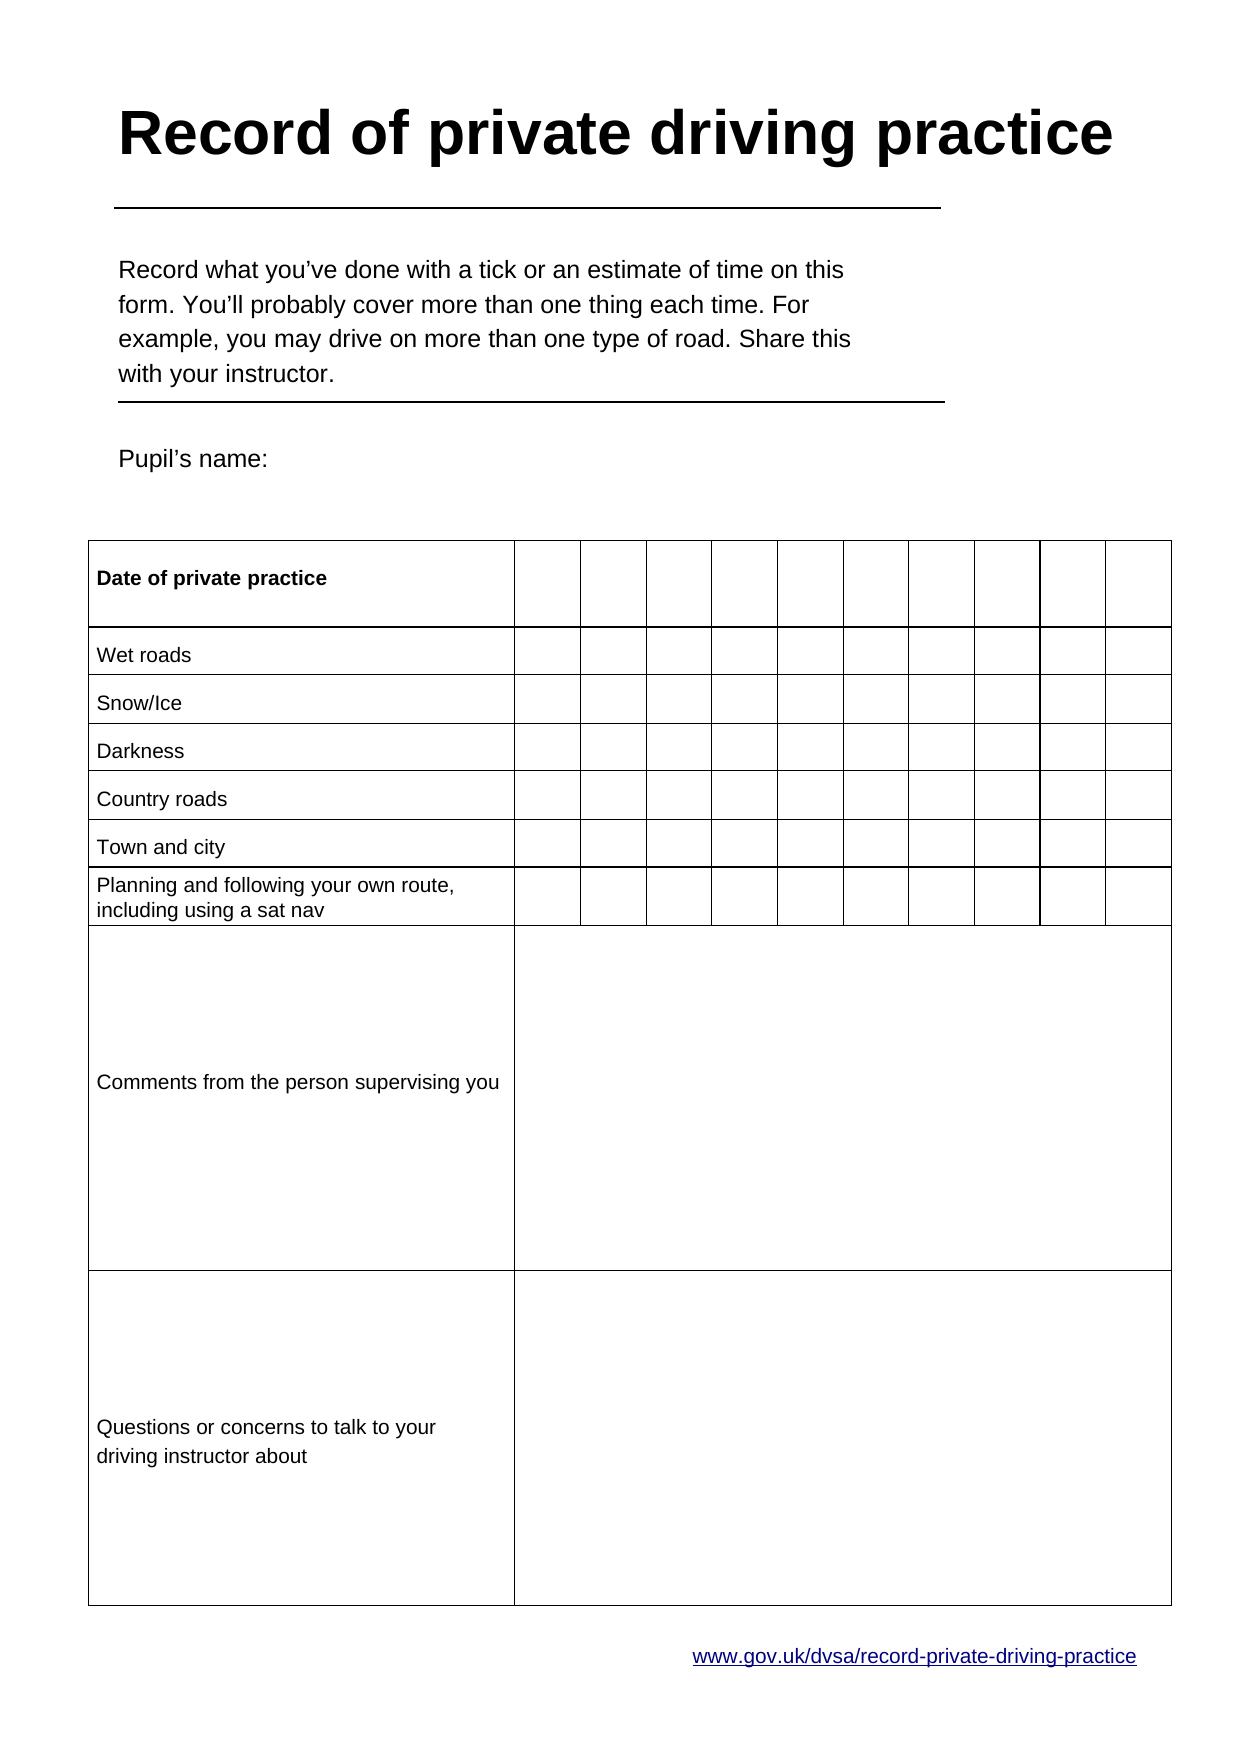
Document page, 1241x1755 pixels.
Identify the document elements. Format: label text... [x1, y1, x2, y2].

table_cell [647, 675, 711, 722]
table_cell Darkness [89, 724, 514, 770]
table_cell [778, 771, 843, 818]
table_header [515, 541, 580, 626]
table_cell [975, 628, 1039, 674]
table_cell [515, 1271, 1171, 1605]
table_header [712, 541, 777, 626]
table_cell [778, 675, 843, 722]
table_cell [844, 771, 908, 818]
table_cell Country roads [89, 771, 514, 818]
table_cell [1041, 628, 1105, 674]
table_cell [844, 724, 908, 770]
table_cell [909, 820, 974, 866]
table_header [1106, 541, 1171, 626]
table_cell Questions or concerns to talk to your driving instructor about [89, 1271, 514, 1605]
table_header [909, 541, 974, 626]
table_header [581, 541, 646, 626]
text Pupil’s name: [118, 444, 1137, 473]
table_cell [712, 868, 777, 925]
table_cell [712, 628, 777, 674]
table_cell Comments from the person supervising you [89, 926, 514, 1269]
table_cell [712, 675, 777, 722]
table_cell [647, 724, 711, 770]
table_cell [778, 628, 843, 674]
table_cell [975, 675, 1039, 722]
table_cell [1106, 771, 1171, 818]
table_cell [1041, 868, 1105, 925]
table_cell [581, 675, 646, 722]
text Record what you’ve done with a tick or an estimate of time on this form. You’ll probably cover more than one thing each time. For example, you may drive on more than one type of road. Share this with your instructor. [118, 255, 861, 387]
table_cell [647, 820, 711, 866]
table_cell [909, 771, 974, 818]
table_cell [1106, 628, 1171, 674]
table_header [975, 541, 1039, 626]
table_header [844, 541, 908, 626]
table_cell [844, 628, 908, 674]
table_cell [515, 771, 580, 818]
table_cell [581, 868, 646, 925]
table_cell [515, 926, 1171, 1269]
table_cell [581, 628, 646, 674]
table_cell [515, 628, 580, 674]
table_cell [515, 820, 580, 866]
table_cell [515, 724, 580, 770]
table_cell [581, 820, 646, 866]
table_cell Wet roads [89, 628, 514, 674]
table_cell [647, 628, 711, 674]
table_cell [647, 868, 711, 925]
table_header [647, 541, 711, 626]
table_cell [975, 724, 1039, 770]
table_cell [844, 820, 908, 866]
table_header [1041, 541, 1105, 626]
table_cell [778, 820, 843, 866]
table_cell [844, 868, 908, 925]
table_header Date of private practice [89, 541, 514, 626]
table_cell [909, 675, 974, 722]
table_cell [1041, 675, 1105, 722]
table_cell [712, 820, 777, 866]
text www.gov.uk/dvsa/record-private-driving-practice [650, 1644, 1137, 1668]
table_cell [1041, 724, 1105, 770]
table_cell [712, 771, 777, 818]
table_cell [1041, 771, 1105, 818]
table_cell [778, 724, 843, 770]
table_cell [1041, 820, 1105, 866]
table_cell [778, 868, 843, 925]
table_cell [844, 675, 908, 722]
table_cell Town and city [89, 820, 514, 866]
table_cell [515, 675, 580, 722]
table_cell [1106, 675, 1171, 722]
table_cell [647, 771, 711, 818]
table_cell [1106, 820, 1171, 866]
table_cell [1106, 868, 1171, 925]
table_cell Snow/Ice [89, 675, 514, 722]
table_cell [1106, 724, 1171, 770]
table_cell [975, 868, 1039, 925]
table_header [778, 541, 843, 626]
table_cell [909, 868, 974, 925]
title Record of private driving practice [118, 96, 1118, 167]
table_cell [581, 771, 646, 818]
table_cell [975, 820, 1039, 866]
table_cell [515, 868, 580, 925]
table_cell [909, 724, 974, 770]
table_cell Planning and following your own route, including using a sat nav [89, 868, 514, 925]
table_cell [975, 771, 1039, 818]
table_cell [581, 724, 646, 770]
table_cell [712, 724, 777, 770]
table_cell [909, 628, 974, 674]
